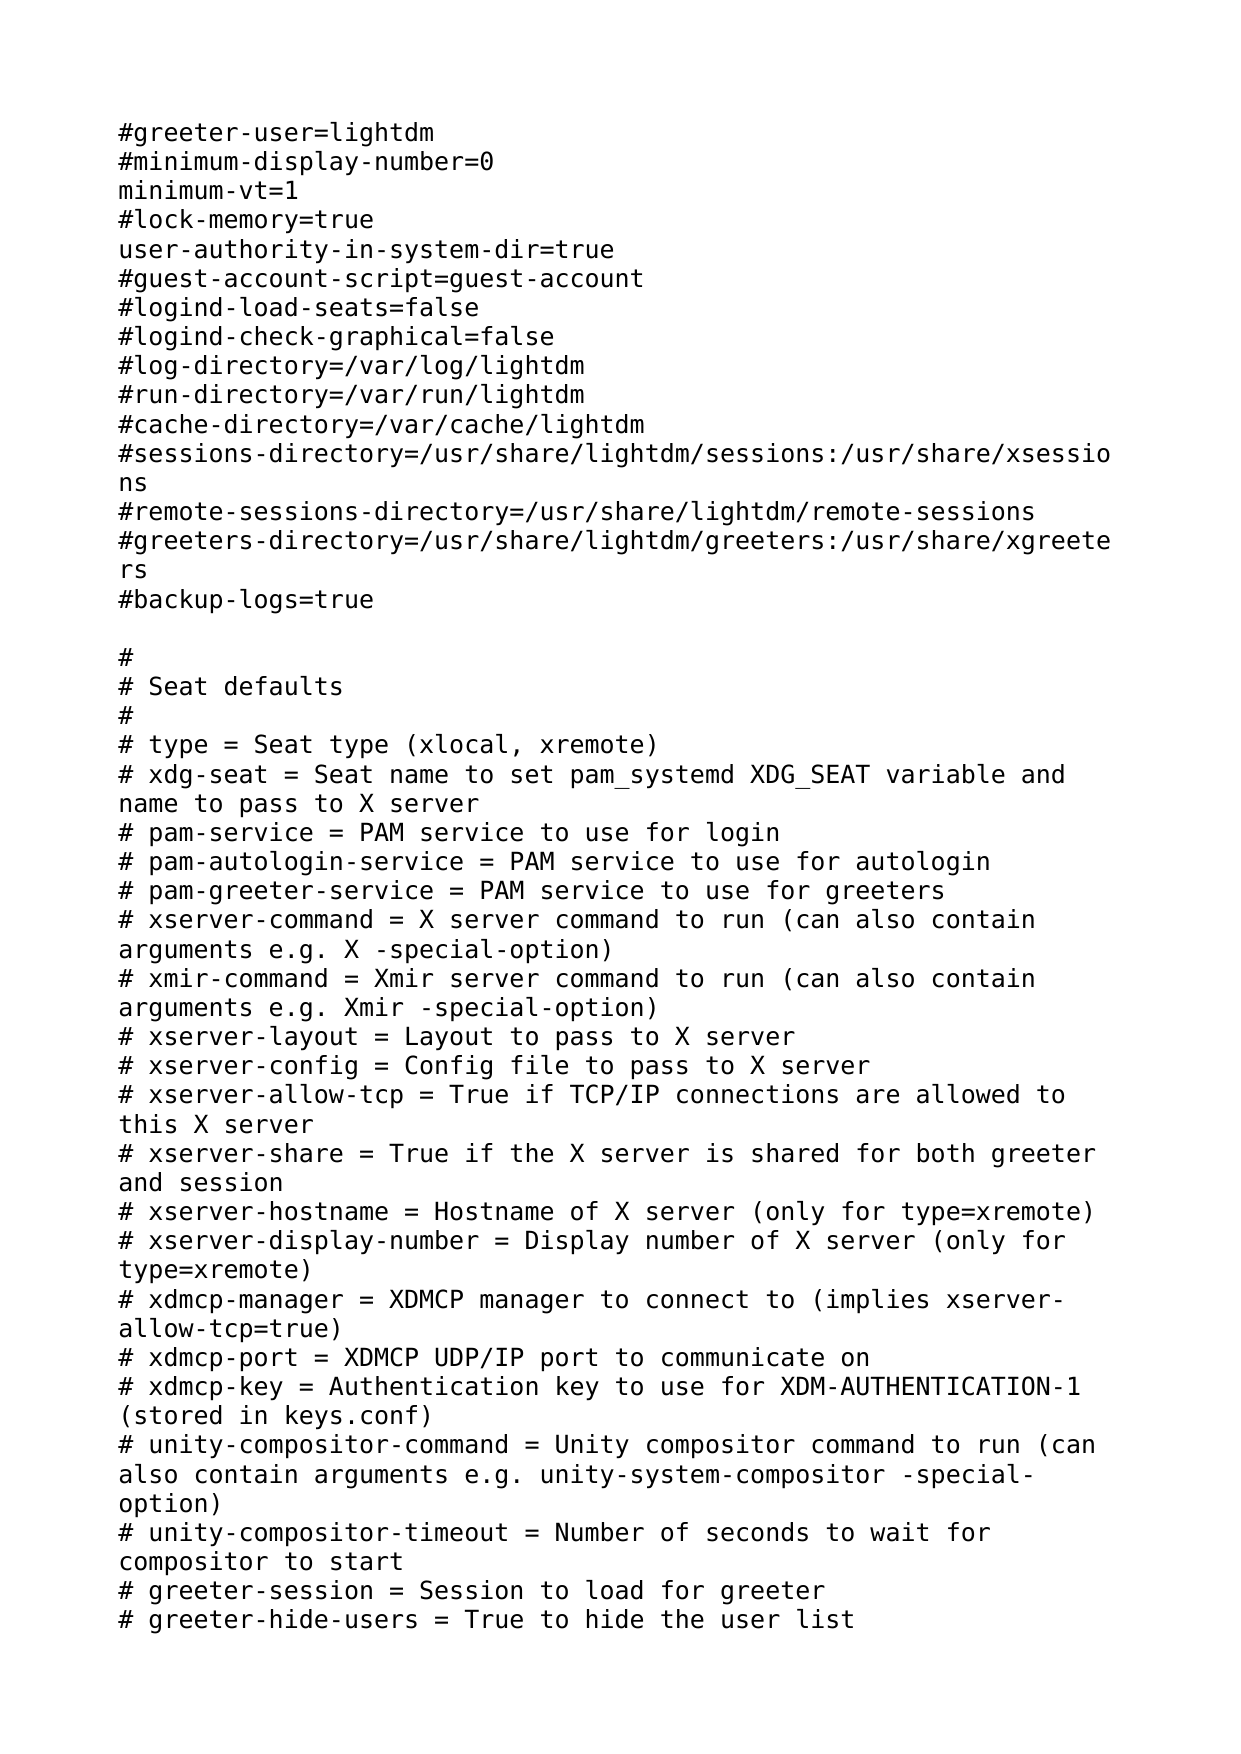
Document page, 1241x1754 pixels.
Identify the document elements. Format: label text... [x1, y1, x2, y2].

text #greeter-user=lightdm #minimum-display-number=0 minimum-vt=1 #lock-memory=true user-authority-in-system-dir=true #guest-account-script=guest-account #logind-load-seats=false #logind-check-graphical=false #log-directory=/var/log/lightdm #run-directory=/var/run/lightdm #cache-directory=/var/cache/lightdm #sessions-directory=/usr/share/lightdm/sessions:/usr/share/xsessions #remote-sessions-directory=/usr/share/lightdm/remote-sessions #greeters-directory=/usr/share/lightdm/greeters:/usr/share/xgreeters #backup-logs=true # # Seat defaults # # type = Seat type (xlocal, xremote) # xdg-seat = Seat name to set pam_systemd XDG_SEAT variable and name to pass to X server # pam-service = PAM service to use for login # pam-autologin-service = PAM service to use for autologin # pam-greeter-service = PAM service to use for greeters # xserver-command = X server command to run (can also contain arguments e.g. X -special-option) # xmir-command = Xmir server command to run (can also contain arguments e.g. Xmir -special-option) # xserver-layout = Layout to pass to X server # xserver-config = Config file to pass to X server # xserver-allow-tcp = True if TCP/IP connections are allowed to this X server # xserver-share = True if the X server is shared for both greeter and session # xserver-hostname = Hostname of X server (only for type=xremote) # xserver-display-number = Display number of X server (only for type=xremote) # xdmcp-manager = XDMCP manager to connect to (implies xserver-allow-tcp=true) # xdmcp-port = XDMCP UDP/IP port to communicate on # xdmcp-key = Authentication key to use for XDM-AUTHENTICATION-1 (stored in keys.conf) # unity-compositor-command = Unity compositor command to run (can also contain arguments e.g. unity-system-compositor -special-option) # unity-compositor-timeout = Number of seconds to wait for compositor to start # greeter-session = Session to load for greeter # greeter-hide-users = True to hide the user list [118, 118, 1122, 1635]
